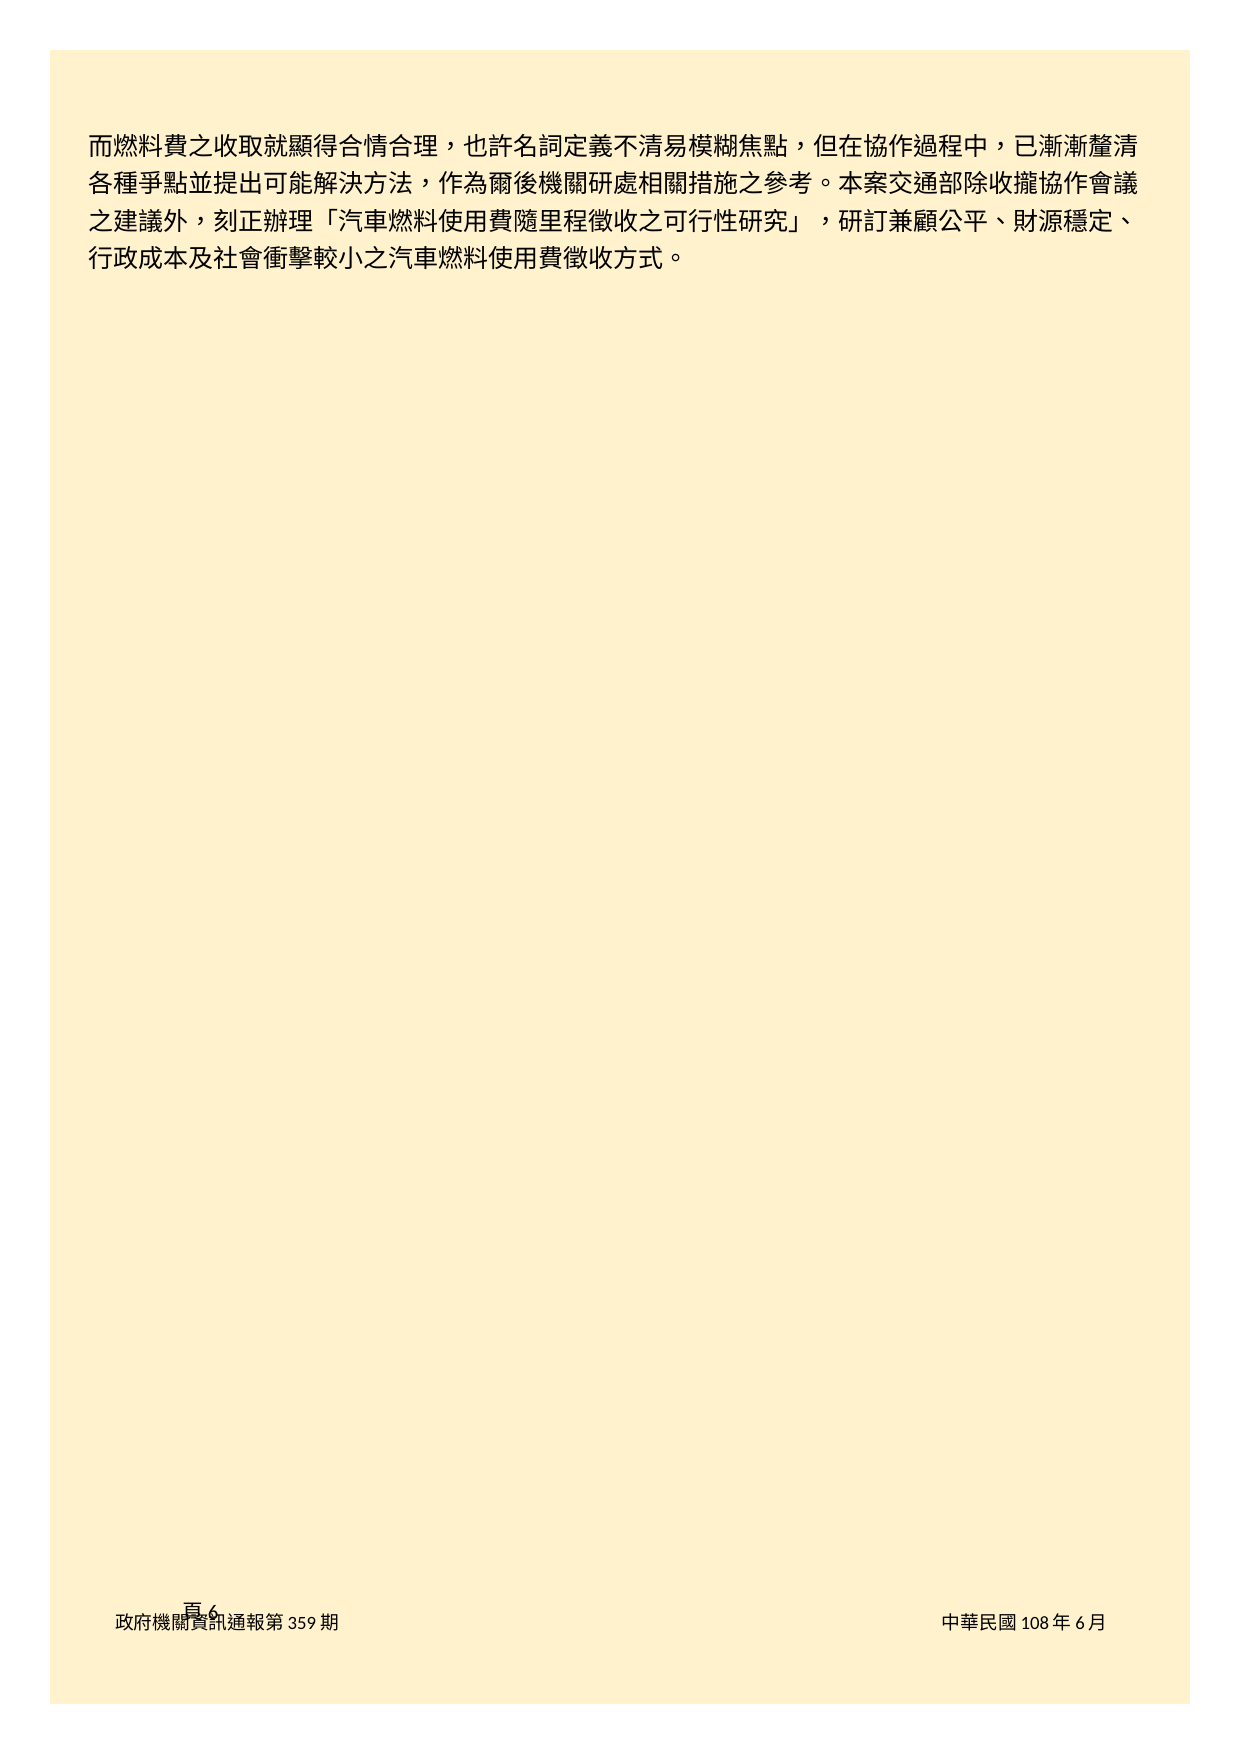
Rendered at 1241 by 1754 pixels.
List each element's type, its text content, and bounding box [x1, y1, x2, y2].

text 而燃料費之收取就顯得合情合理，也許名詞定義不清易模糊焦點，但在協作過程中，已漸漸釐清各種爭點並提出可能解決方法，作為爾後機關研處相關措施之參考。本案交通部除收攏協作會議之建議外，刻正辦理「汽車燃料使用費隨里程徵收之可行性研究」，研訂兼顧公平、財源穩定、行政成本及社會衝擊較小之汽車燃料使用費徵收方式。 [89, 125, 1152, 275]
